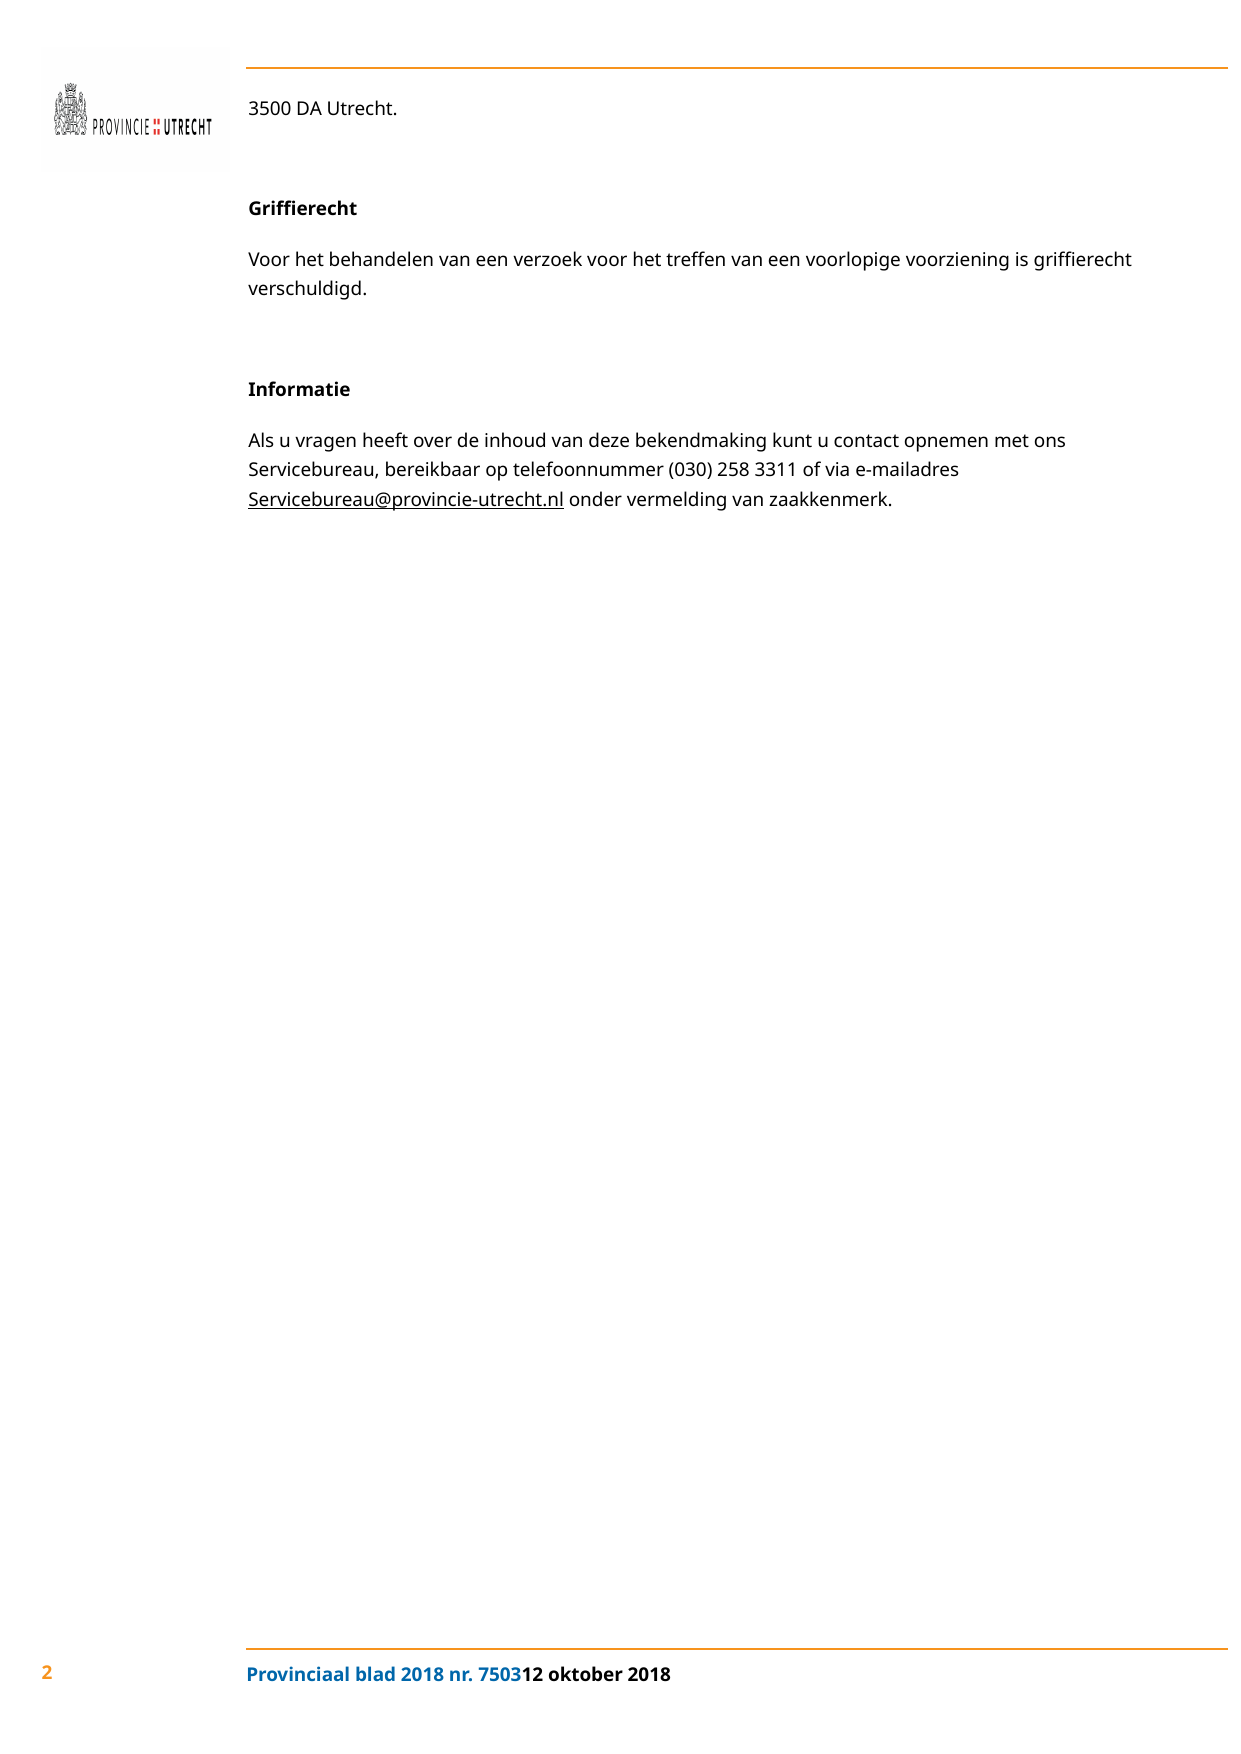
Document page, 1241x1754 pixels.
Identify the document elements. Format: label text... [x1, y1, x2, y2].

text Informatie [248, 376, 1152, 402]
text 3500 DA Utrecht. [248, 95, 1152, 121]
text Als u vragen heeft over de inhoud van deze bekendmaking kunt u contact opnemen met ons Servicebureau, bereikbaar op telefoonnummer (030) 258 3311 of via e-mailadres Servicebureau@provincie-utrecht.nl onder vermelding van zaakkenmerk. [248, 427, 1152, 512]
picture [41, 47, 231, 172]
text Voor het behandelen van een verzoek voor het treffen van een voorlopige voorziening is griffierecht verschuldigd. [248, 246, 1152, 301]
text Griffierecht [248, 196, 1152, 221]
